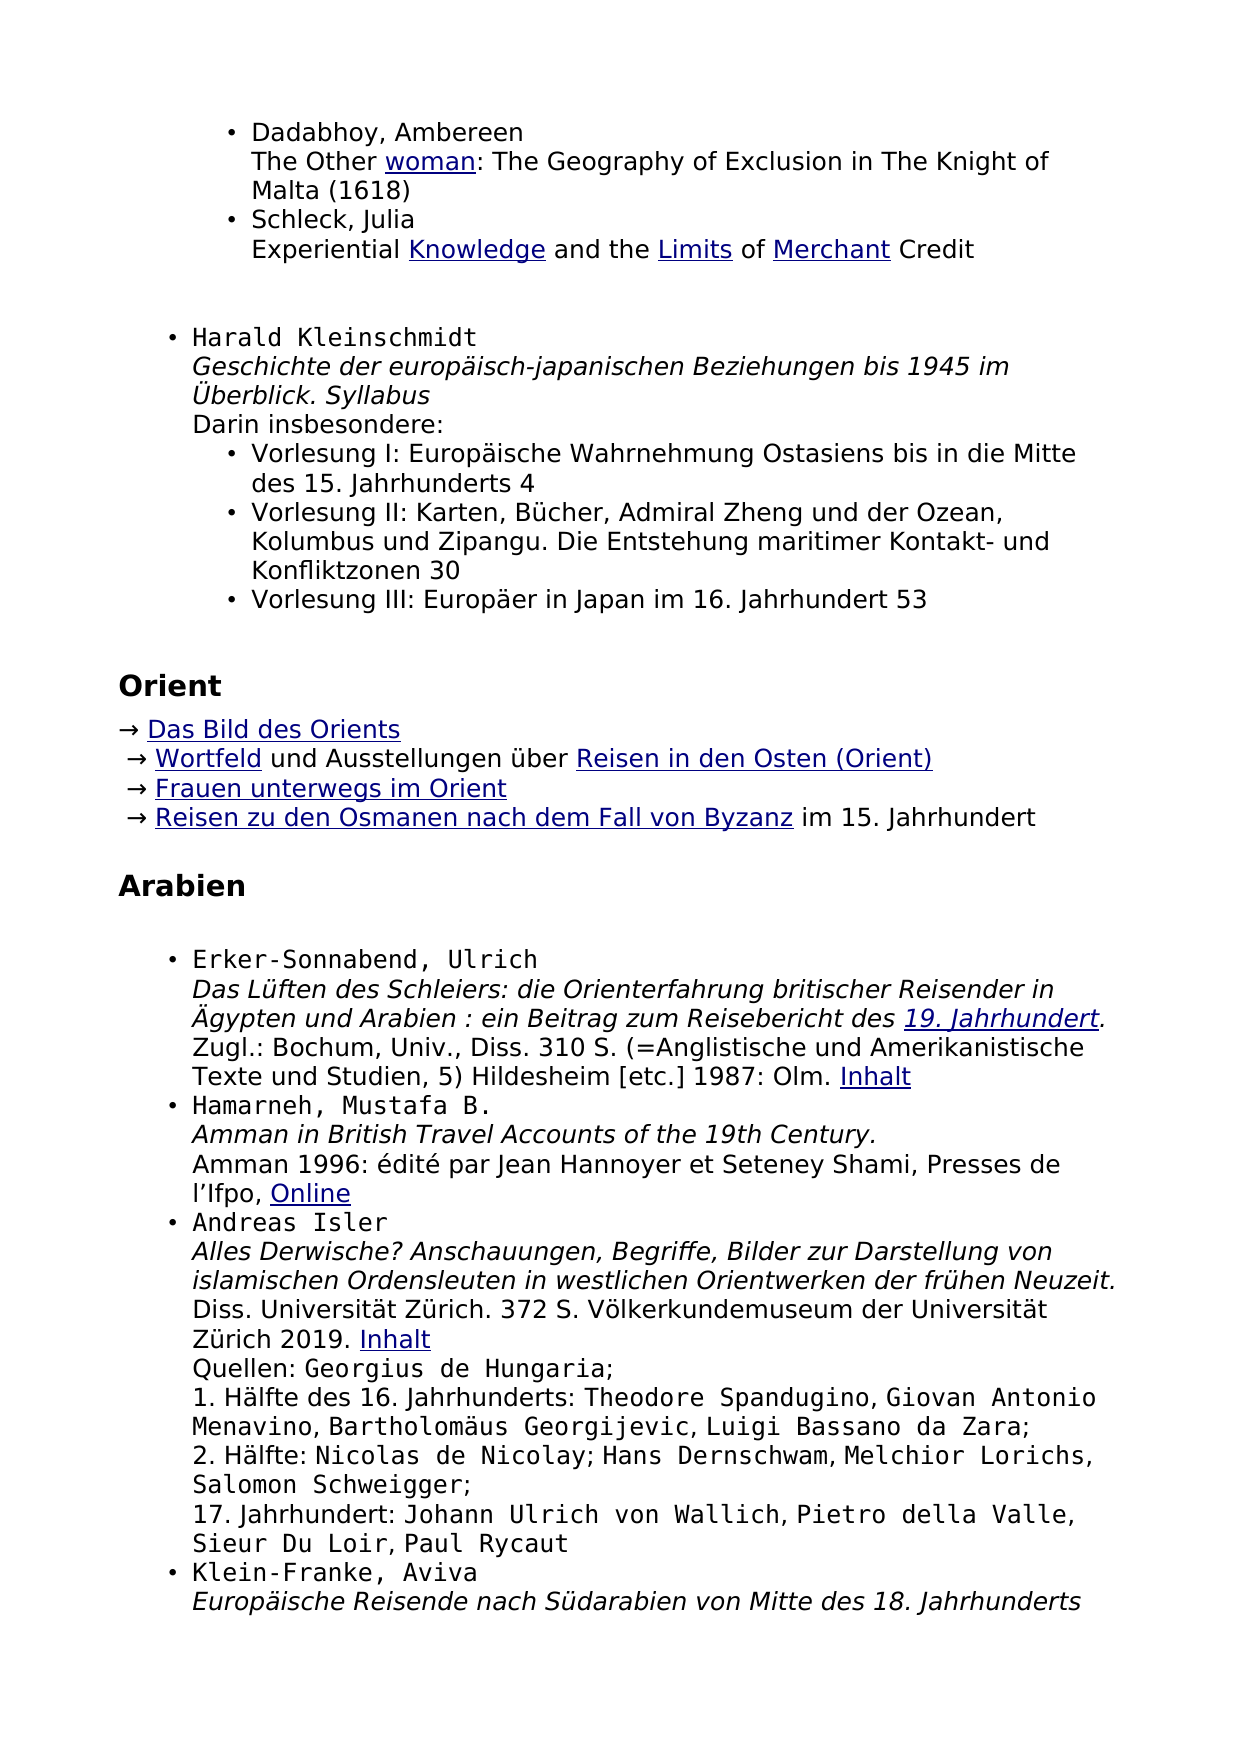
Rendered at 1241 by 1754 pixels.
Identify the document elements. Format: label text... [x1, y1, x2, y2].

list Hamarneh, Mustafa B. Amman in British Travel Accounts of the 19th Century. Amman 1996: édité par Jean Hannoyer et Seteney Shami, Presses de l’Ifpo, Online [177, 1091, 1122, 1208]
text → Das Bild des Orients → Wortfeld und Ausstellungen über Reisen in den Osten (Orient) → Frauen unterwegs im Orient → Reisen zu den Osmanen nach dem Fall von Byzanz im 15. Jahrhundert [118, 716, 1122, 832]
list Vorlesung II: Karten, Bücher, Admiral Zheng und der Ozean, Kolumbus und Zipangu. Die Entstehung maritimer Kontakt- und Konfliktzonen 30 [236, 498, 1122, 585]
list Dadabhoy, Ambereen The Other woman: The Geography of Exclusion in The Knight of Malta (1618) [236, 118, 1122, 206]
list Andreas Isler Alles Derwische? Anschauungen, Begriffe, Bilder zur Darstellung von islamischen Ordensleuten in westlichen Orientwerken der frühen Neuzeit. Diss. Universität Zürich. 372 S. Völkerkundemuseum der Universität Zürich 2019. Inhalt Quellen: Georgius de Hungaria; 1. Hälfte des 16. Jahrhunderts: Theodore Spandugino, Giovan Antonio Menavino, Bartholomäus Georgijevic, Luigi Bassano da Zara; 2. Hälfte: Nicolas de Nicolay; Hans Dernschwam, Melchior Lorichs, Salomon Schweigger; 17. Jahrhundert: Johann Ulrich von Wallich, Pietro della Valle, Sieur Du Loir, Paul Rycaut [177, 1208, 1122, 1558]
subtitle Arabien [118, 870, 1122, 904]
list Schleck, Julia Experiential Knowledge and the Limits of Merchant Credit [236, 206, 1122, 264]
list Erker-Sonnabend, Ulrich Das Lüften des Schleiers: die Orienterfahrung britischer Reisender in Ägypten und Arabien : ein Beitrag zum Reisebericht des 19. Jahrhundert. Zugl.: Bochum, Univ., Diss. 310 S. (=Anglistische und Amerikanistische Texte und Studien, 5) Hildesheim [etc.] 1987: Olm. Inhalt [177, 946, 1122, 1091]
list Vorlesung I: Europäische Wahrnehmung Ostasiens bis in die Mitte des 15. Jahrhunderts 4 [236, 439, 1122, 498]
list Harald Kleinschmidt Geschichte der europäisch-japanischen Beziehungen bis 1945 im Überblick. Syllabus Darin insbesondere: [177, 323, 1122, 439]
subtitle Orient [118, 669, 1122, 703]
list Klein-Franke, Aviva Europäische Reisende nach Südarabien von Mitte des 18. Jahrhunderts [177, 1558, 1122, 1616]
list Vorlesung III: Europäer in Japan im 16. Jahrhundert 53 [236, 585, 1122, 614]
